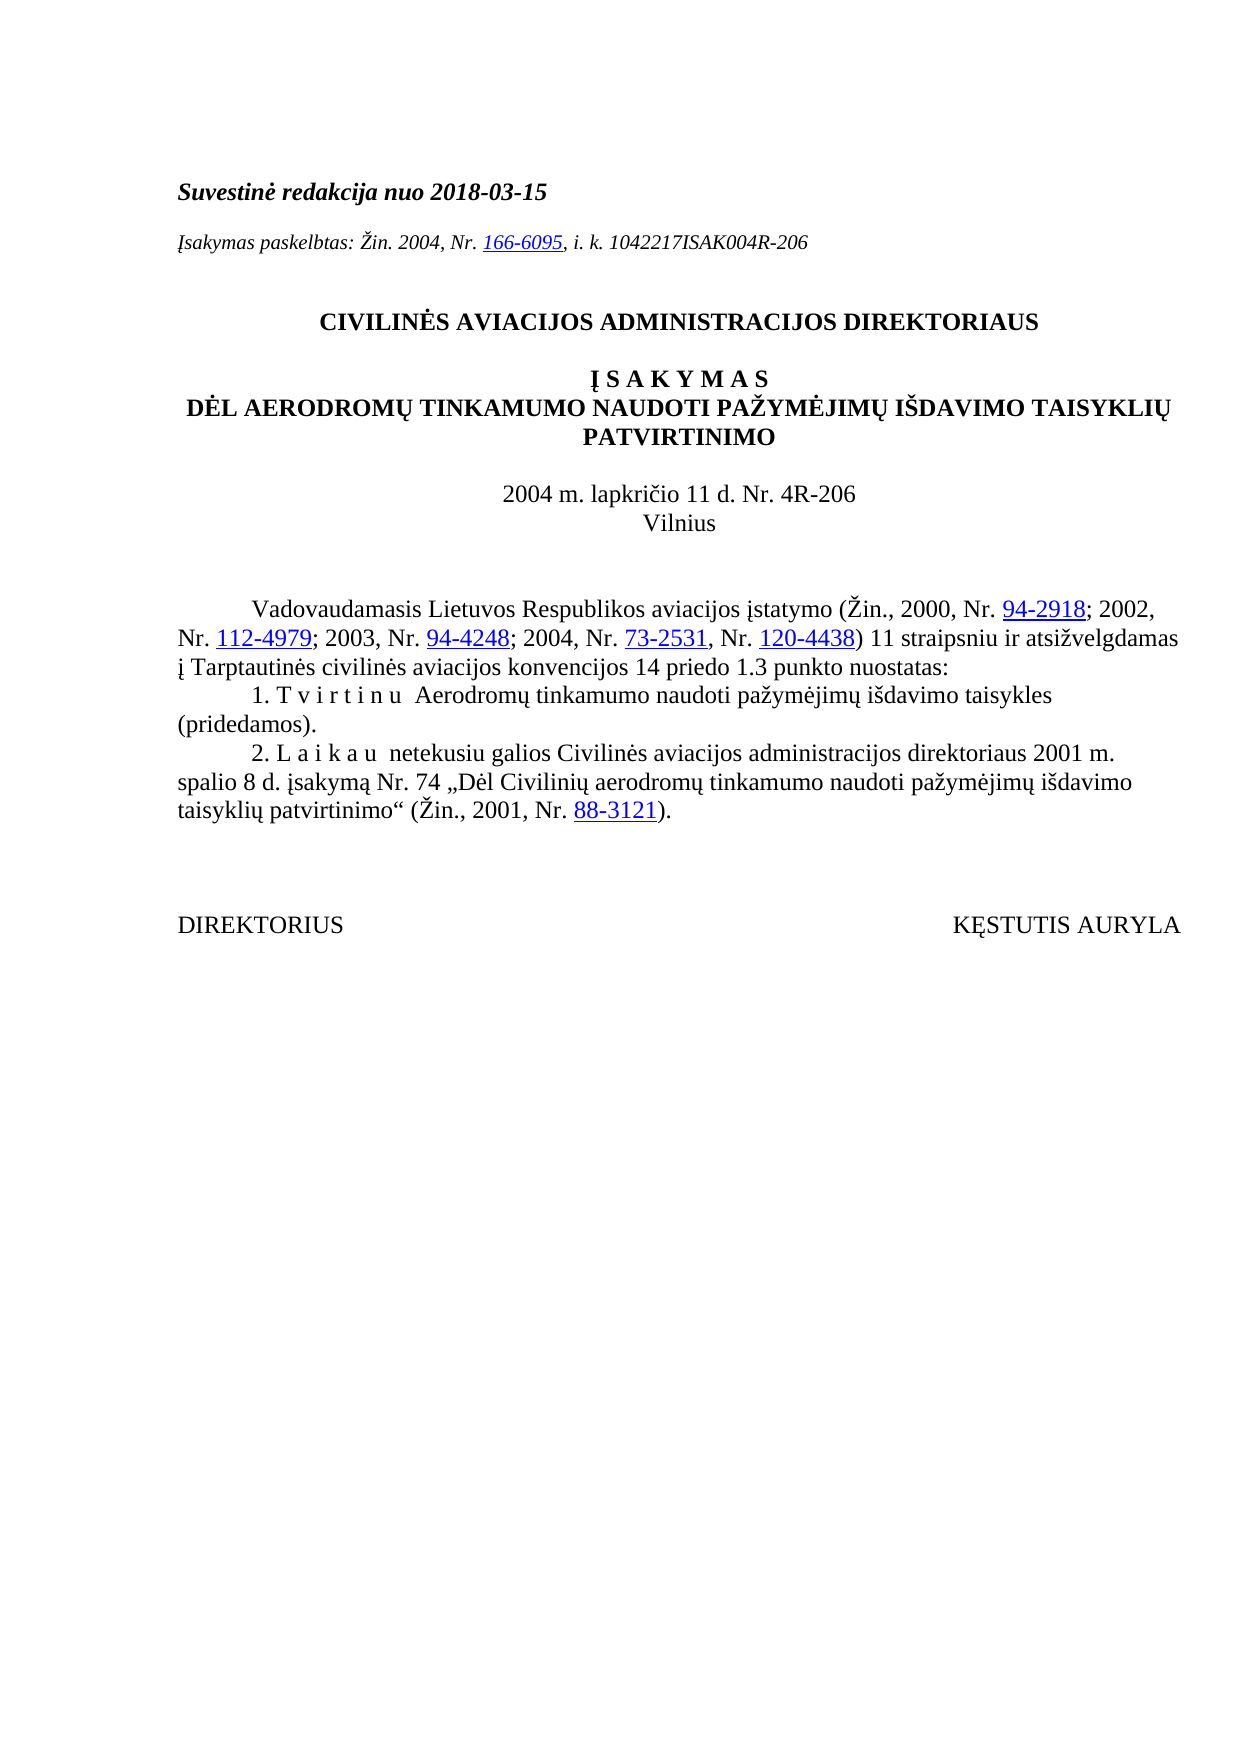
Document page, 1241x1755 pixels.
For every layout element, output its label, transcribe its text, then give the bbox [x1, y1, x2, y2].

text Suvestinė redakcija nuo 2018-03-15 [177, 177, 1181, 206]
text 1. Tvirtinu Aerodromų tinkamumo naudoti pažymėjimų išdavimo taisykles (pridedamos). [177, 681, 1181, 738]
text Įsakymas paskelbtas: Žin. 2004, Nr. 166-6095, i. k. 1042217ISAK004R-206 [177, 230, 1181, 254]
text CIVILINĖS AVIACIJOS ADMINISTRACIJOS DIREKTORIAUS [177, 307, 1181, 336]
text Vilnius [177, 508, 1181, 537]
text 2. Laikau netekusiu galios Civilinės aviacijos administracijos direktoriaus 2001 m. spalio 8 d. įsakymą Nr. 74 „Dėl civilinių aerodromų tinkamumo naudoti pažymėjimų išdavimo taisyklių patvirtinimo“ (Žin., 2001, Nr. 88-3121). [177, 738, 1181, 824]
text Į S A K Y M A S [177, 364, 1181, 393]
text Vadovaudamasis Lietuvos Respublikos aviacijos įstatymo (Žin., 2000, Nr. 94-2918; 2002, Nr. 112-4979; 2003, Nr. 94-4248; 2004, Nr. 73-2531, Nr. 120-4438) 11 straipsniu ir atsižvelgdamas į Tarptautinės civilinės aviacijos konvencijos 14 priedo 1.3 punkto nuostatas: [177, 594, 1181, 681]
text 2004 m. lapkričio 11 d. Nr. 4R-206 [177, 479, 1181, 508]
text DIREKTORIUS KĘSTUTIS AURYLA [177, 911, 1181, 939]
text DĖL AERODROMŲ TINKAMUMO NAUDOTI PAŽYMĖJIMŲ IŠDAVIMO TAISYKLIŲ PATVIRTINIMO [177, 393, 1181, 451]
